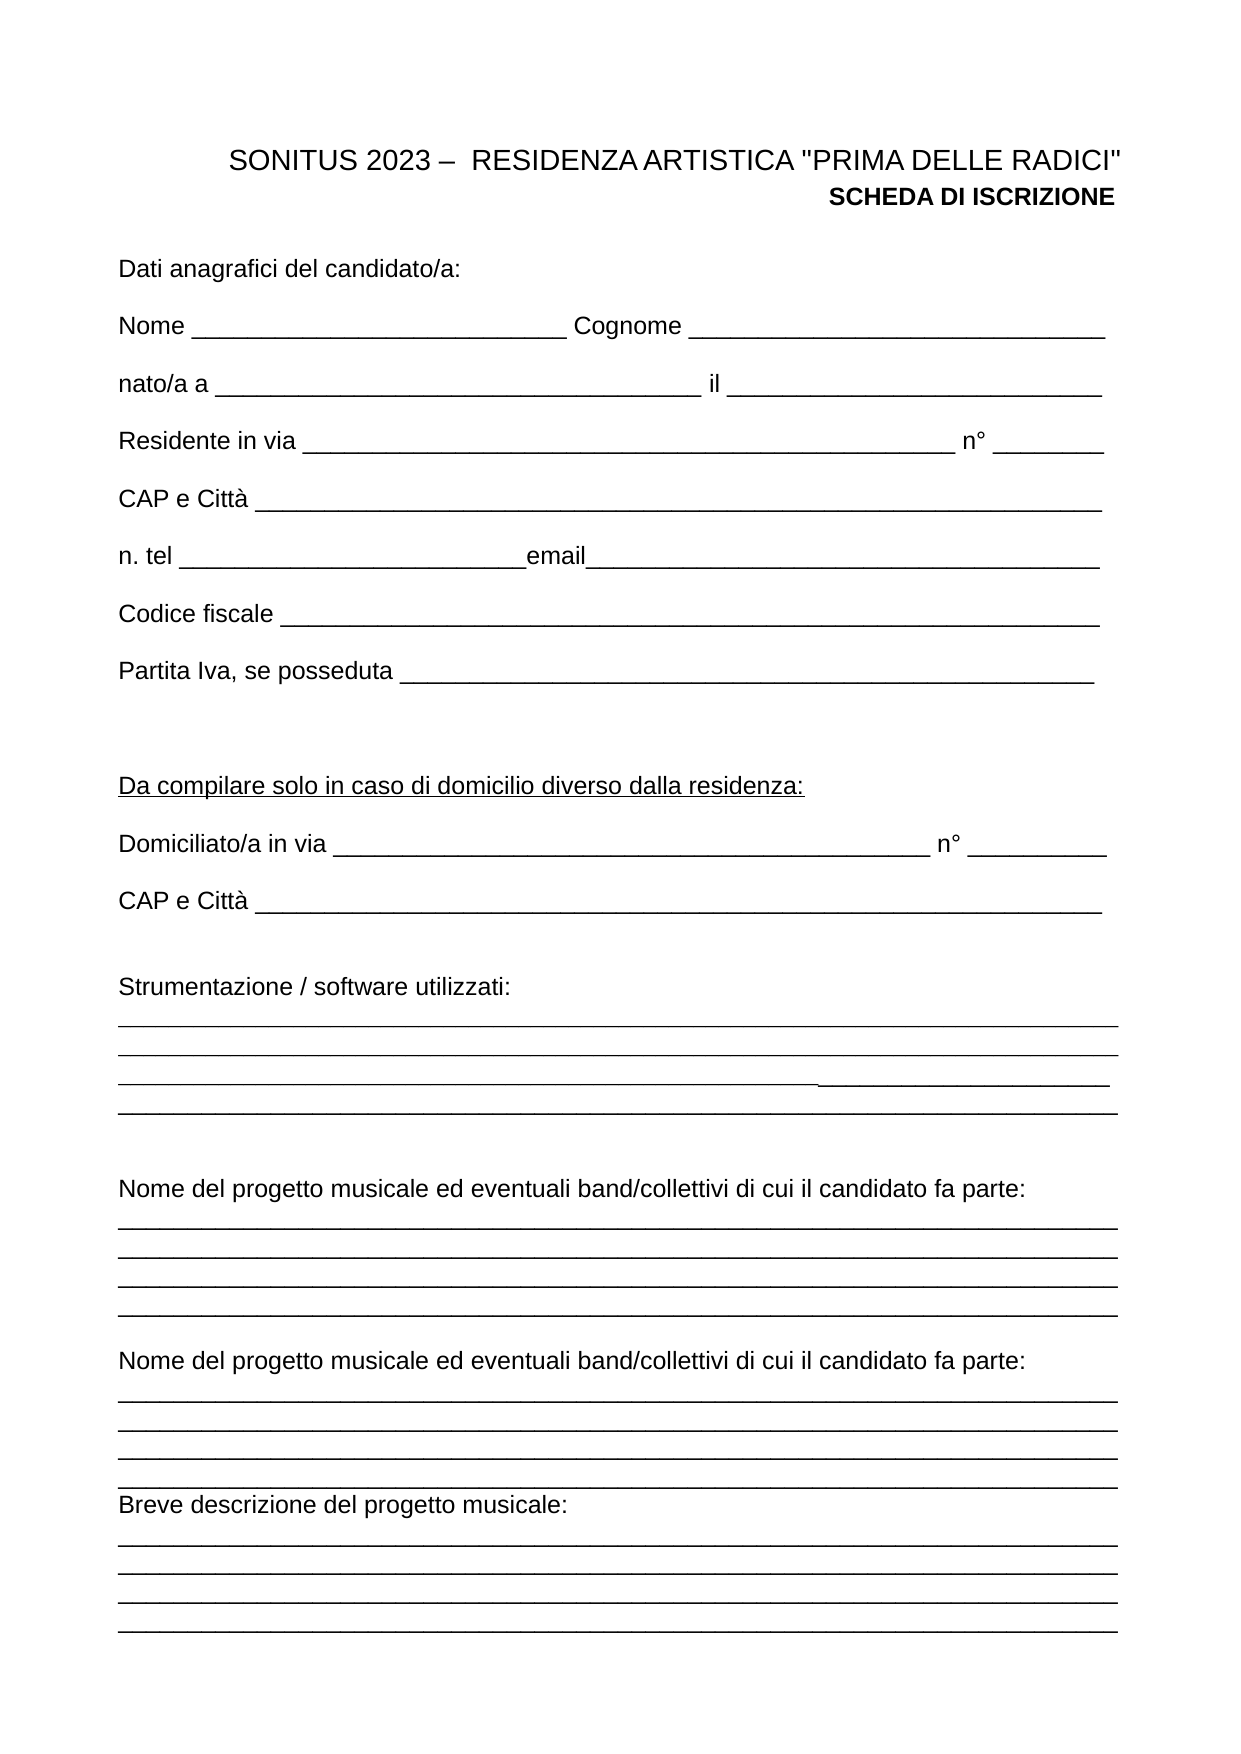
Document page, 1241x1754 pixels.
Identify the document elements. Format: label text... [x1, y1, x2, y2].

text CAP e Città _____________________________________________________________ [118, 483, 1122, 512]
text Codice fiscale ___________________________________________________________ [118, 598, 1122, 627]
text Domiciliato/a in via ___________________________________________ n° __________ [118, 828, 1122, 857]
text Da compilare solo in caso di domicilio diverso dalla residenza: [118, 771, 1122, 800]
text Nome del progetto musicale ed eventuali band/collettivi di cui il candidato fa parte: [118, 1346, 1122, 1375]
text _____________________________________________________________________________________________________________________________________________________________________________________________________________________________________________________________________________________________________________________ [118, 1001, 1122, 1116]
text n. tel _________________________email_____________________________________ [118, 541, 1122, 570]
text Residente in via _______________________________________________ n° ________ [118, 426, 1122, 483]
text Dati anagrafici del candidato/a: [118, 253, 1122, 282]
text CAP e Città _____________________________________________________________ [118, 886, 1122, 915]
text ________________________________________________________________________________________________________________________________________________________________________________________________________________________________________________________________________________________________ [118, 1375, 1122, 1490]
text Breve descrizione del progetto musicale: ________________________________________________________________________________________________________________________________________________________________________________________________________________________________________________________________________________________________ [118, 1490, 1122, 1634]
text Partita Iva, se posseduta __________________________________________________ [118, 656, 1122, 685]
text Nome ___________________________ Cognome ______________________________ [118, 311, 1122, 340]
subtitle SCHEDA DI ISCRIZIONE [118, 182, 1122, 210]
text nato/a a ___________________________________ il ___________________________ [118, 368, 1122, 426]
text Nome del progetto musicale ed eventuali band/collettivi di cui il candidato fa parte: [118, 1174, 1122, 1202]
text ________________________________________________________________________________________________________________________________________________________________________________________________________________________________________________________________________________________________ [118, 1202, 1122, 1317]
text Strumentazione / software utilizzati: [118, 972, 1122, 1001]
text SONITUS 2023 – RESIDENZA ARTISTICA ''PRIMA DELLE RADICI'' [118, 143, 1122, 177]
